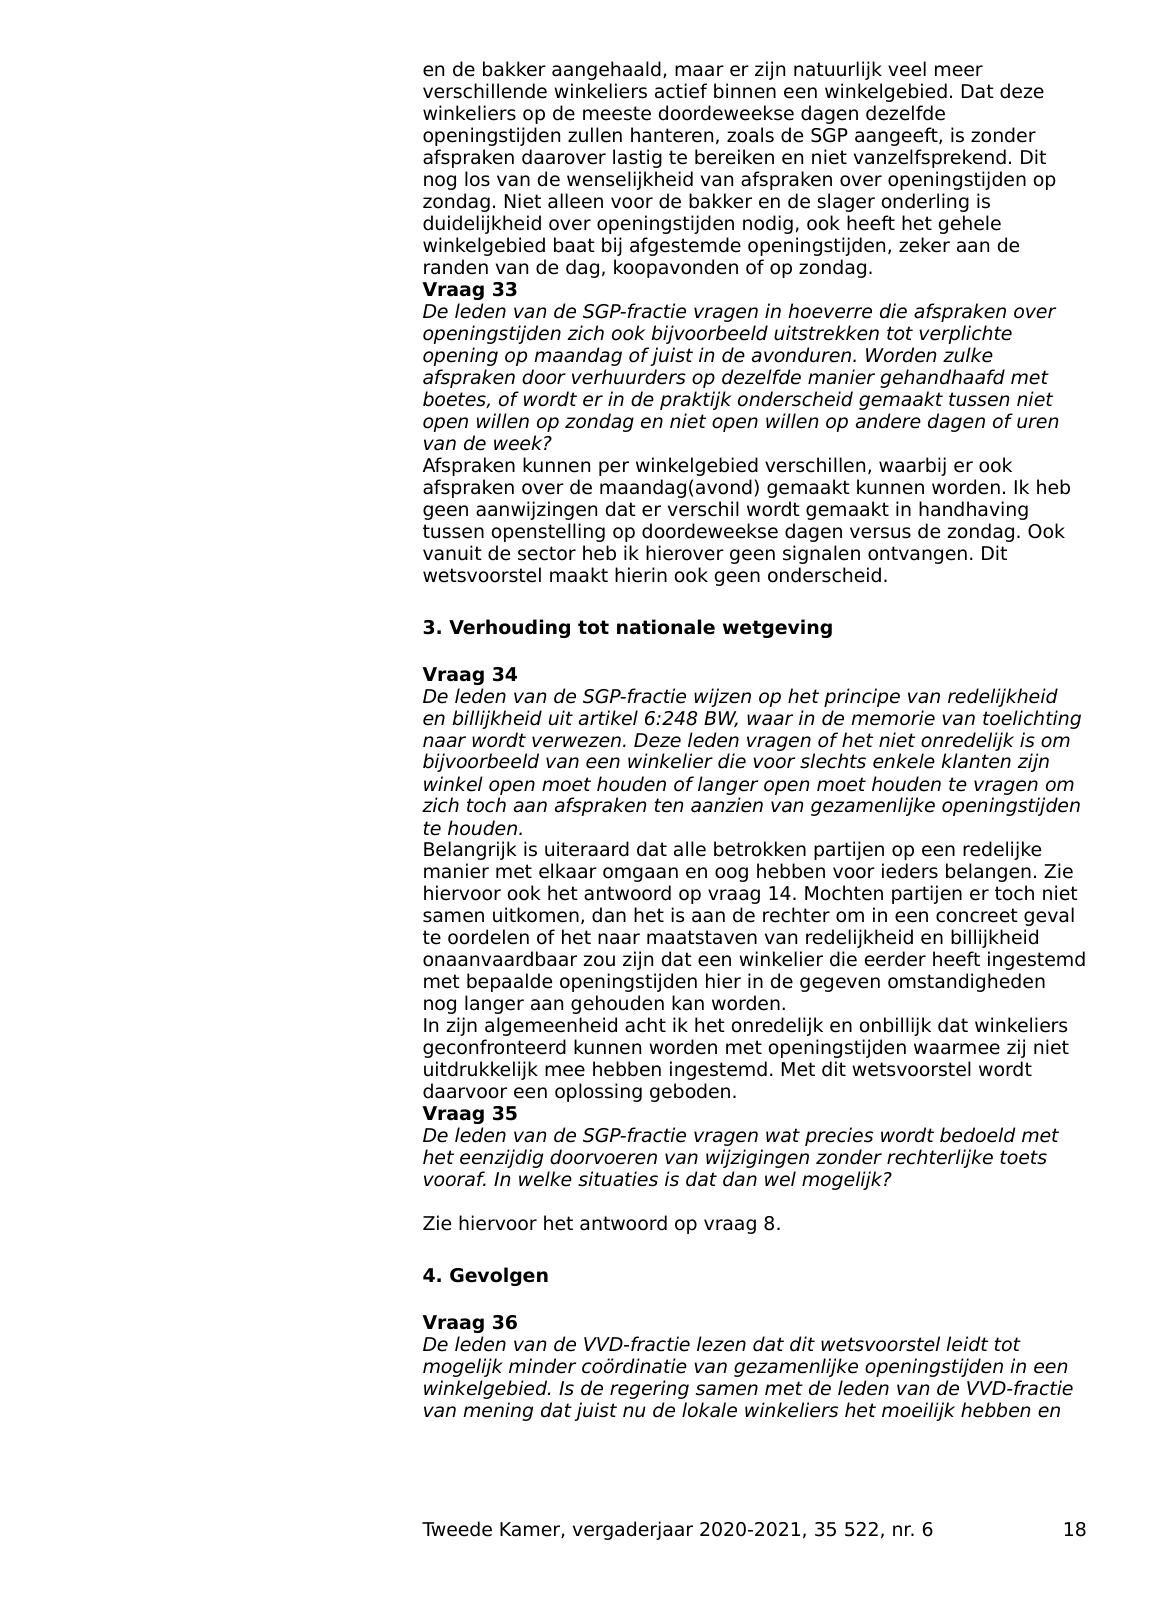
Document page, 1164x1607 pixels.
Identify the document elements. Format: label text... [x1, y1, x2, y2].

text De leden van de SGP-fractie vragen in hoeverre die afspraken over openingstijden zich ook bijvoorbeeld uitstrekken tot verplichte opening op maandag of juist in de avonduren. Worden zulke afspraken door verhuurders op dezelfde manier gehandhaafd met boetes, of wordt er in de praktijk onderscheid gemaakt tussen niet open willen op zondag en niet open willen op andere dagen of uren van de week? [422, 301, 1087, 455]
text De leden van de SGP-fractie wijzen op het principe van redelijkheid en billijkheid uit artikel 6:248 BW, waar in de memorie van toelichting naar wordt verwezen. Deze leden vragen of het niet onredelijk is om bijvoorbeeld van een winkelier die voor slechts enkele klanten zijn winkel open moet houden of langer open moet houden te vragen om zich toch aan afspraken ten aanzien van gezamenlijke openingstijden te houden. [422, 686, 1087, 839]
text Vraag 34 [422, 663, 1087, 686]
subtitle 3. Verhouding tot nationale wetgeving [422, 617, 1087, 638]
text In zijn algemeenheid acht ik het onredelijk en onbillijk dat winkeliers geconfronteerd kunnen worden met openingstijden waarmee zij niet uitdrukkelijk mee hebben ingestemd. Met dit wetsvoorstel wordt daarvoor een oplossing geboden. [422, 1015, 1087, 1103]
text Afspraken kunnen per winkelgebied verschillen, waarbij er ook afspraken over de maandag(avond) gemaakt kunnen worden. Ik heb geen aanwijzingen dat er verschil wordt gemaakt in handhaving tussen openstelling op doordeweekse dagen versus de zondag. Ook vanuit de sector heb ik hierover geen signalen ontvangen. Dit wetsvoorstel maakt hierin ook geen onderscheid. [422, 455, 1087, 587]
text en de bakker aangehaald, maar er zijn natuurlijk veel meer verschillende winkeliers actief binnen een winkelgebied. Dat deze winkeliers op de meeste doordeweekse dagen dezelfde openingstijden zullen hanteren, zoals de SGP aangeeft, is zonder afspraken daarover lastig te bereiken en niet vanzelfsprekend. Dit nog los van de wenselijkheid van afspraken over openingstijden op zondag. Niet alleen voor de bakker en de slager onderling is duidelijkheid over openingstijden nodig, ook heeft het gehele winkelgebied baat bij afgestemde openingstijden, zeker aan de randen van de dag, koopavonden of op zondag. [422, 59, 1087, 279]
text Belangrijk is uiteraard dat alle betrokken partijen op een redelijke manier met elkaar omgaan en oog hebben voor ieders belangen. Zie hiervoor ook het antwoord op vraag 14. Mochten partijen er toch niet samen uitkomen, dan het is aan de rechter om in een concreet geval te oordelen of het naar maatstaven van redelijkheid en billijkheid onaanvaardbaar zou zijn dat een winkelier die eerder heeft ingestemd met bepaalde openingstijden hier in de gegeven omstandigheden nog langer aan gehouden kan worden. [422, 839, 1087, 1015]
text De leden van de VVD-fractie lezen dat dit wetsvoorstel leidt tot mogelijk minder coördinatie van gezamenlijke openingstijden in een winkelgebied. Is de regering samen met de leden van de VVD-fractie van mening dat juist nu de lokale winkeliers het moeilijk hebben en [422, 1334, 1087, 1422]
text De leden van de SGP-fractie vragen wat precies wordt bedoeld met het eenzijdig doorvoeren van wijzigingen zonder rechterlijke toets vooraf. In welke situaties is dat dan wel mogelijk? [422, 1125, 1087, 1191]
text Vraag 35 [422, 1103, 1087, 1125]
text Vraag 36 [422, 1312, 1087, 1334]
text Vraag 33 [422, 279, 1087, 301]
subtitle 4. Gevolgen [422, 1265, 1087, 1287]
text Zie hiervoor het antwoord op vraag 8. [422, 1213, 1087, 1235]
